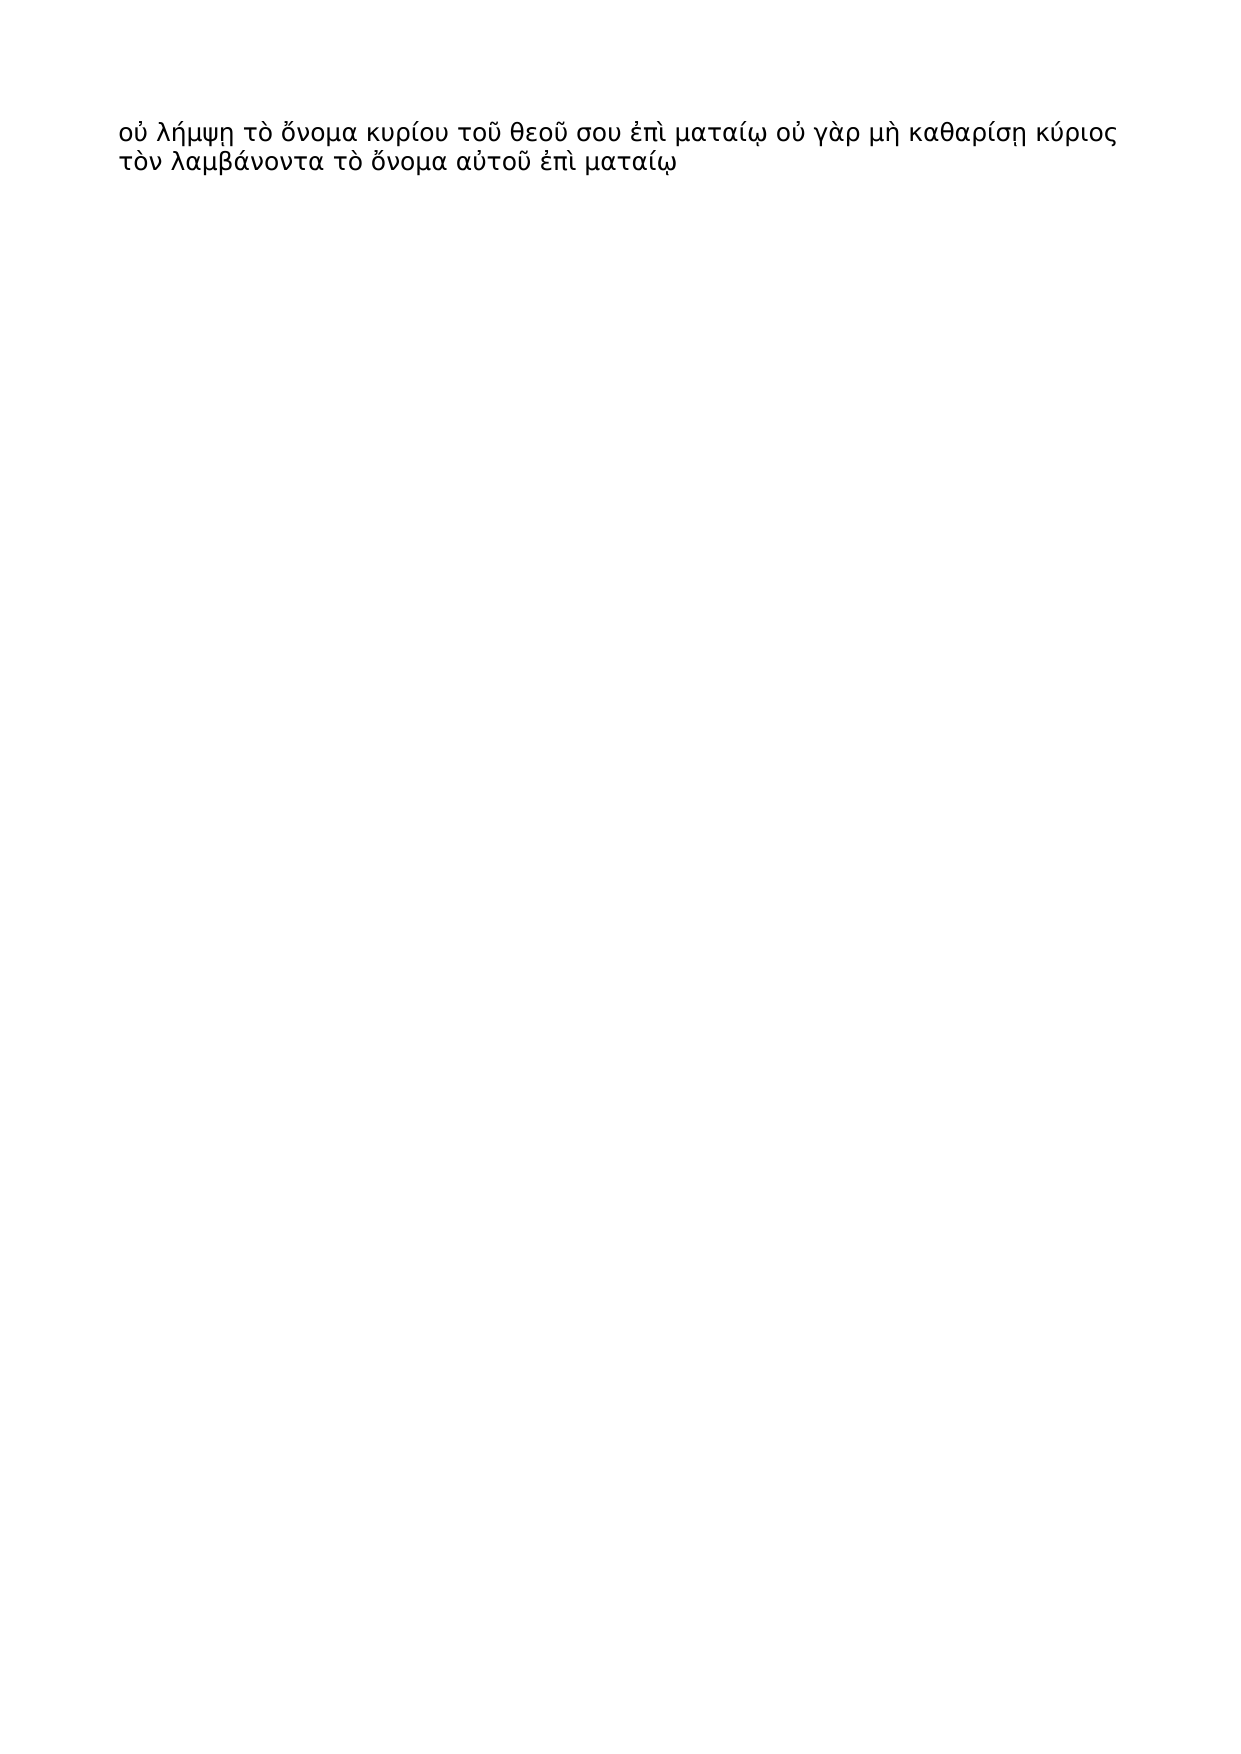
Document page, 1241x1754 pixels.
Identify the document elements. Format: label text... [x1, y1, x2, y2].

text οὐ λήμψῃ τὸ ὄνομα κυρίου τοῦ θεοῦ σου ἐπὶ ματαίῳ οὐ γὰρ μὴ καθαρίσῃ κύριος τὸν λαμβάνοντα τὸ ὄνομα αὐτοῦ ἐπὶ ματαίῳ [118, 118, 1122, 176]
